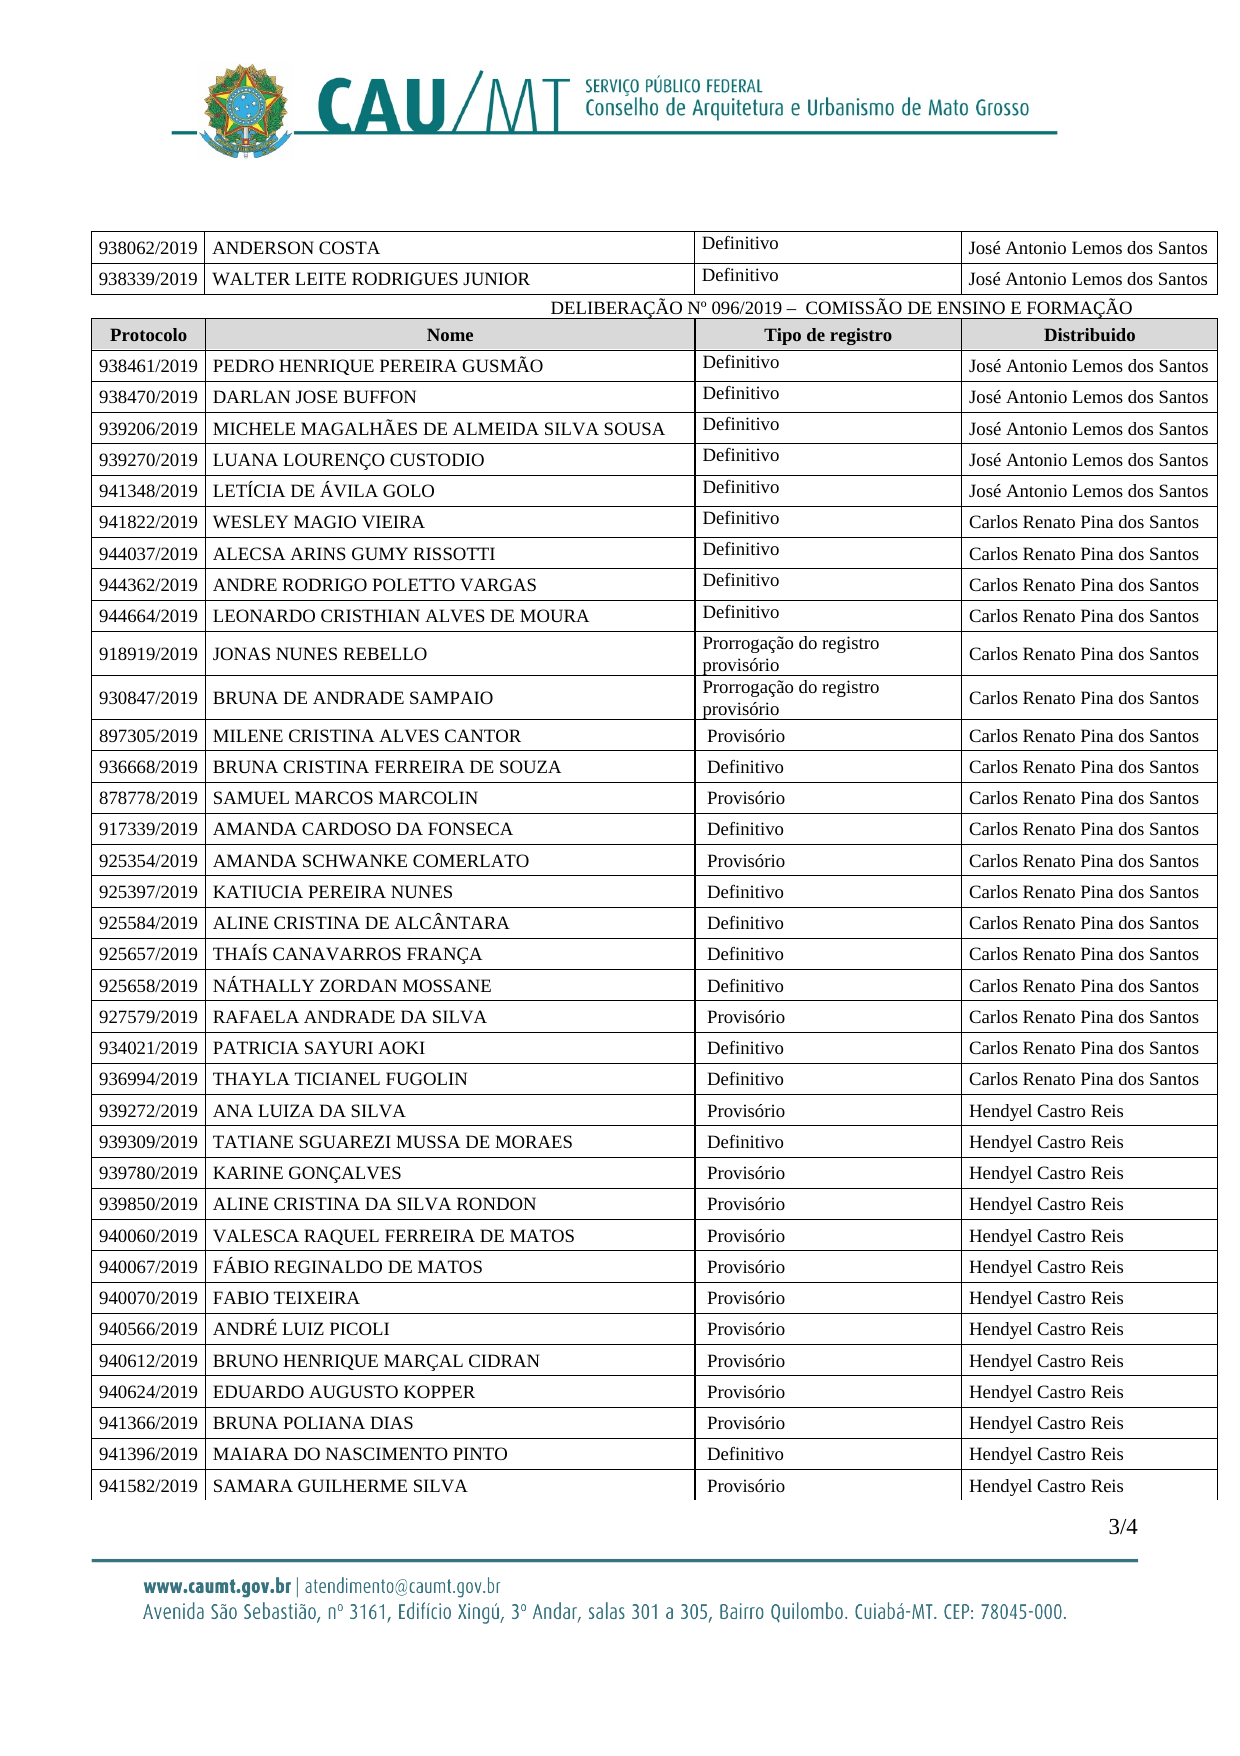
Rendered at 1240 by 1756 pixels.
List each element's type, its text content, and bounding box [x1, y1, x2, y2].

table_cell BRUNA CRISTINA FERREIRA DE SOUZA [206, 751, 694, 782]
table_cell Carlos Renato Pina dos Santos [962, 569, 1217, 599]
table_cell Definitivo [696, 876, 961, 907]
table_cell Prorrogação do registro provisório [696, 676, 961, 719]
table_cell LEONARDO CRISTHIAN ALVES DE MOURA [206, 601, 694, 631]
table_cell 938470/2019 [92, 382, 205, 412]
table_cell LUANA LOURENÇO CUSTODIO [206, 444, 694, 474]
table_cell 944037/2019 [92, 538, 205, 568]
table_cell Definitivo [696, 538, 961, 568]
table_cell Hendyel Castro Reis [962, 1439, 1217, 1469]
table_header Nome [206, 319, 694, 349]
table_header Distribuido [962, 319, 1217, 349]
table_cell MILENE CRISTINA ALVES CANTOR [206, 720, 694, 750]
table_cell Carlos Renato Pina dos Santos [962, 720, 1217, 750]
table_cell FÁBIO REGINALDO DE MATOS [206, 1251, 694, 1282]
table_cell Provisório [696, 1376, 961, 1407]
table_cell 941582/2019 [92, 1470, 205, 1500]
table_cell Provisório [696, 1283, 961, 1313]
table_cell 941348/2019 [92, 476, 205, 506]
table_cell Carlos Renato Pina dos Santos [962, 1001, 1217, 1032]
table_cell Provisório [696, 1189, 961, 1219]
table_cell Definitivo [696, 1439, 961, 1469]
table_cell Definitivo [696, 413, 961, 443]
table_cell Provisório [696, 1345, 961, 1375]
table_cell 925354/2019 [92, 845, 205, 875]
table_cell ANDERSON COSTA [205, 232, 694, 262]
table_cell Carlos Renato Pina dos Santos [962, 845, 1217, 875]
table_cell Hendyel Castro Reis [962, 1126, 1217, 1157]
table_cell Hendyel Castro Reis [962, 1283, 1217, 1313]
table_cell Provisório [696, 1001, 961, 1032]
table_cell Carlos Renato Pina dos Santos [962, 751, 1217, 782]
table_cell Hendyel Castro Reis [962, 1189, 1217, 1219]
table_cell 930847/2019 [92, 676, 205, 719]
table_cell 944362/2019 [92, 569, 205, 599]
table_cell DARLAN JOSE BUFFON [206, 382, 694, 412]
table_cell 939850/2019 [92, 1189, 205, 1219]
table_cell Definitivo [696, 601, 961, 631]
table_cell José Antonio Lemos dos Santos [962, 232, 1217, 262]
table_cell Hendyel Castro Reis [962, 1095, 1217, 1125]
table_cell 940067/2019 [92, 1251, 205, 1282]
table_cell Carlos Renato Pina dos Santos [962, 632, 1217, 675]
table_cell ANDRE RODRIGO POLETTO VARGAS [206, 569, 694, 599]
table_cell WESLEY MAGIO VIEIRA [206, 507, 694, 537]
table_cell José Antonio Lemos dos Santos [962, 382, 1217, 412]
table_cell Definitivo [695, 232, 961, 262]
table_header Tipo de registro [696, 319, 961, 349]
table_cell Provisório [696, 845, 961, 875]
table_cell THAYLA TICIANEL FUGOLIN [206, 1064, 694, 1094]
table_cell Provisório [696, 720, 961, 750]
table_cell Definitivo [696, 382, 961, 412]
table_cell Provisório [696, 1251, 961, 1282]
table_cell ANA LUIZA DA SILVA [206, 1095, 694, 1125]
table_cell José Antonio Lemos dos Santos [962, 413, 1217, 443]
table_cell Carlos Renato Pina dos Santos [962, 970, 1217, 1000]
table_cell VALESCA RAQUEL FERREIRA DE MATOS [206, 1220, 694, 1250]
table_cell Carlos Renato Pina dos Santos [962, 1033, 1217, 1063]
table_cell NÁTHALLY ZORDAN MOSSANE [206, 970, 694, 1000]
table_cell Provisório [696, 1470, 961, 1500]
table_cell 925584/2019 [92, 908, 205, 938]
table_cell 941822/2019 [92, 507, 205, 537]
table_cell Definitivo [696, 351, 961, 381]
table_cell Hendyel Castro Reis [962, 1470, 1217, 1500]
table_cell Carlos Renato Pina dos Santos [962, 908, 1217, 938]
table_cell Carlos Renato Pina dos Santos [962, 783, 1217, 813]
table_cell KARINE GONÇALVES [206, 1158, 694, 1188]
table_cell 938062/2019 [92, 232, 204, 262]
table_cell 940624/2019 [92, 1376, 205, 1407]
table_cell 940566/2019 [92, 1314, 205, 1344]
table_cell 925397/2019 [92, 876, 205, 907]
table_cell Hendyel Castro Reis [962, 1158, 1217, 1188]
table_cell Definitivo [696, 507, 961, 537]
table_cell Carlos Renato Pina dos Santos [962, 876, 1217, 907]
table_cell ANDRÉ LUIZ PICOLI [206, 1314, 694, 1344]
table_cell José Antonio Lemos dos Santos [962, 351, 1217, 381]
table_cell 897305/2019 [92, 720, 205, 750]
table_cell Hendyel Castro Reis [962, 1376, 1217, 1407]
table_cell TATIANE SGUAREZI MUSSA DE MORAES [206, 1126, 694, 1157]
table_cell Hendyel Castro Reis [962, 1314, 1217, 1344]
table_cell 940060/2019 [92, 1220, 205, 1250]
table_cell PATRICIA SAYURI AOKI [206, 1033, 694, 1063]
table_cell SAMUEL MARCOS MARCOLIN [206, 783, 694, 813]
table_cell Provisório [696, 1408, 961, 1438]
table_cell Carlos Renato Pina dos Santos [962, 538, 1217, 568]
table_cell 938339/2019 [92, 264, 204, 294]
table_cell 940070/2019 [92, 1283, 205, 1313]
table_cell BRUNA POLIANA DIAS [206, 1408, 694, 1438]
table_cell Definitivo [696, 1126, 961, 1157]
table_cell WALTER LEITE RODRIGUES JUNIOR [205, 264, 694, 294]
table_cell Carlos Renato Pina dos Santos [962, 939, 1217, 969]
table_cell KATIUCIA PEREIRA NUNES [206, 876, 694, 907]
table_cell Carlos Renato Pina dos Santos [962, 814, 1217, 844]
table_cell Definitivo [696, 814, 961, 844]
table_cell Definitivo [696, 476, 961, 506]
table_cell ALINE CRISTINA DA SILVA RONDON [206, 1189, 694, 1219]
table_cell 938461/2019 [92, 351, 205, 381]
table_cell Hendyel Castro Reis [962, 1345, 1217, 1375]
table_cell Provisório [696, 1220, 961, 1250]
table_cell PEDRO HENRIQUE PEREIRA GUSMÃO [206, 351, 694, 381]
table_cell Carlos Renato Pina dos Santos [962, 507, 1217, 537]
table_cell Provisório [696, 1158, 961, 1188]
table_cell AMANDA SCHWANKE COMERLATO [206, 845, 694, 875]
table_cell 941366/2019 [92, 1408, 205, 1438]
table_cell ALINE CRISTINA DE ALCÂNTARA [206, 908, 694, 938]
table_cell JONAS NUNES REBELLO [206, 632, 694, 675]
table_cell Provisório [696, 1095, 961, 1125]
table_cell 927579/2019 [92, 1001, 205, 1032]
table_cell 925657/2019 [92, 939, 205, 969]
table_cell BRUNA DE ANDRADE SAMPAIO [206, 676, 694, 719]
table_cell 939272/2019 [92, 1095, 205, 1125]
table_cell LETÍCIA DE ÁVILA GOLO [206, 476, 694, 506]
table_cell Definitivo [696, 569, 961, 599]
table_cell 939780/2019 [92, 1158, 205, 1188]
text DELIBERAÇÃO Nº 096/2019 – COMISSÃO DE ENSINO E FORMAÇÃO [95, 297, 1137, 318]
table_cell 939206/2019 [92, 413, 205, 443]
table_cell José Antonio Lemos dos Santos [962, 264, 1217, 294]
table_cell ALECSA ARINS GUMY RISSOTTI [206, 538, 694, 568]
table_cell 878778/2019 [92, 783, 205, 813]
table_cell Definitivo [696, 970, 961, 1000]
table_cell José Antonio Lemos dos Santos [962, 444, 1217, 474]
table_cell Definitivo [696, 444, 961, 474]
table_cell 940612/2019 [92, 1345, 205, 1375]
table_header Protocolo [92, 319, 205, 349]
table_cell 939270/2019 [92, 444, 205, 474]
table_cell Definitivo [695, 264, 961, 294]
table_cell 936994/2019 [92, 1064, 205, 1094]
table_cell Carlos Renato Pina dos Santos [962, 1064, 1217, 1094]
table_cell AMANDA CARDOSO DA FONSECA [206, 814, 694, 844]
table_cell 925658/2019 [92, 970, 205, 1000]
table_cell Definitivo [696, 751, 961, 782]
table_cell 934021/2019 [92, 1033, 205, 1063]
table_cell BRUNO HENRIQUE MARÇAL CIDRAN [206, 1345, 694, 1375]
table_cell MAIARA DO NASCIMENTO PINTO [206, 1439, 694, 1469]
table_cell RAFAELA ANDRADE DA SILVA [206, 1001, 694, 1032]
table_cell Carlos Renato Pina dos Santos [962, 676, 1217, 719]
table_cell EDUARDO AUGUSTO KOPPER [206, 1376, 694, 1407]
table_cell MICHELE MAGALHÃES DE ALMEIDA SILVA SOUSA [206, 413, 694, 443]
table_cell Prorrogação do registro provisório [696, 632, 961, 675]
table_cell Carlos Renato Pina dos Santos [962, 601, 1217, 631]
table_cell THAÍS CANAVARROS FRANÇA [206, 939, 694, 969]
table_cell Definitivo [696, 1033, 961, 1063]
table_cell 936668/2019 [92, 751, 205, 782]
table_cell FABIO TEIXEIRA [206, 1283, 694, 1313]
table_cell 939309/2019 [92, 1126, 205, 1157]
table_cell José Antonio Lemos dos Santos [962, 476, 1217, 506]
table_cell 941396/2019 [92, 1439, 205, 1469]
table_cell 918919/2019 [92, 632, 205, 675]
table_cell Definitivo [696, 939, 961, 969]
table_cell Hendyel Castro Reis [962, 1408, 1217, 1438]
table_cell Hendyel Castro Reis [962, 1220, 1217, 1250]
table_cell Provisório [696, 1314, 961, 1344]
table_cell Hendyel Castro Reis [962, 1251, 1217, 1282]
table_cell 944664/2019 [92, 601, 205, 631]
table_cell Provisório [696, 783, 961, 813]
table_cell Definitivo [696, 908, 961, 938]
table_cell SAMARA GUILHERME SILVA [206, 1470, 694, 1500]
table_cell Definitivo [696, 1064, 961, 1094]
table_cell 917339/2019 [92, 814, 205, 844]
